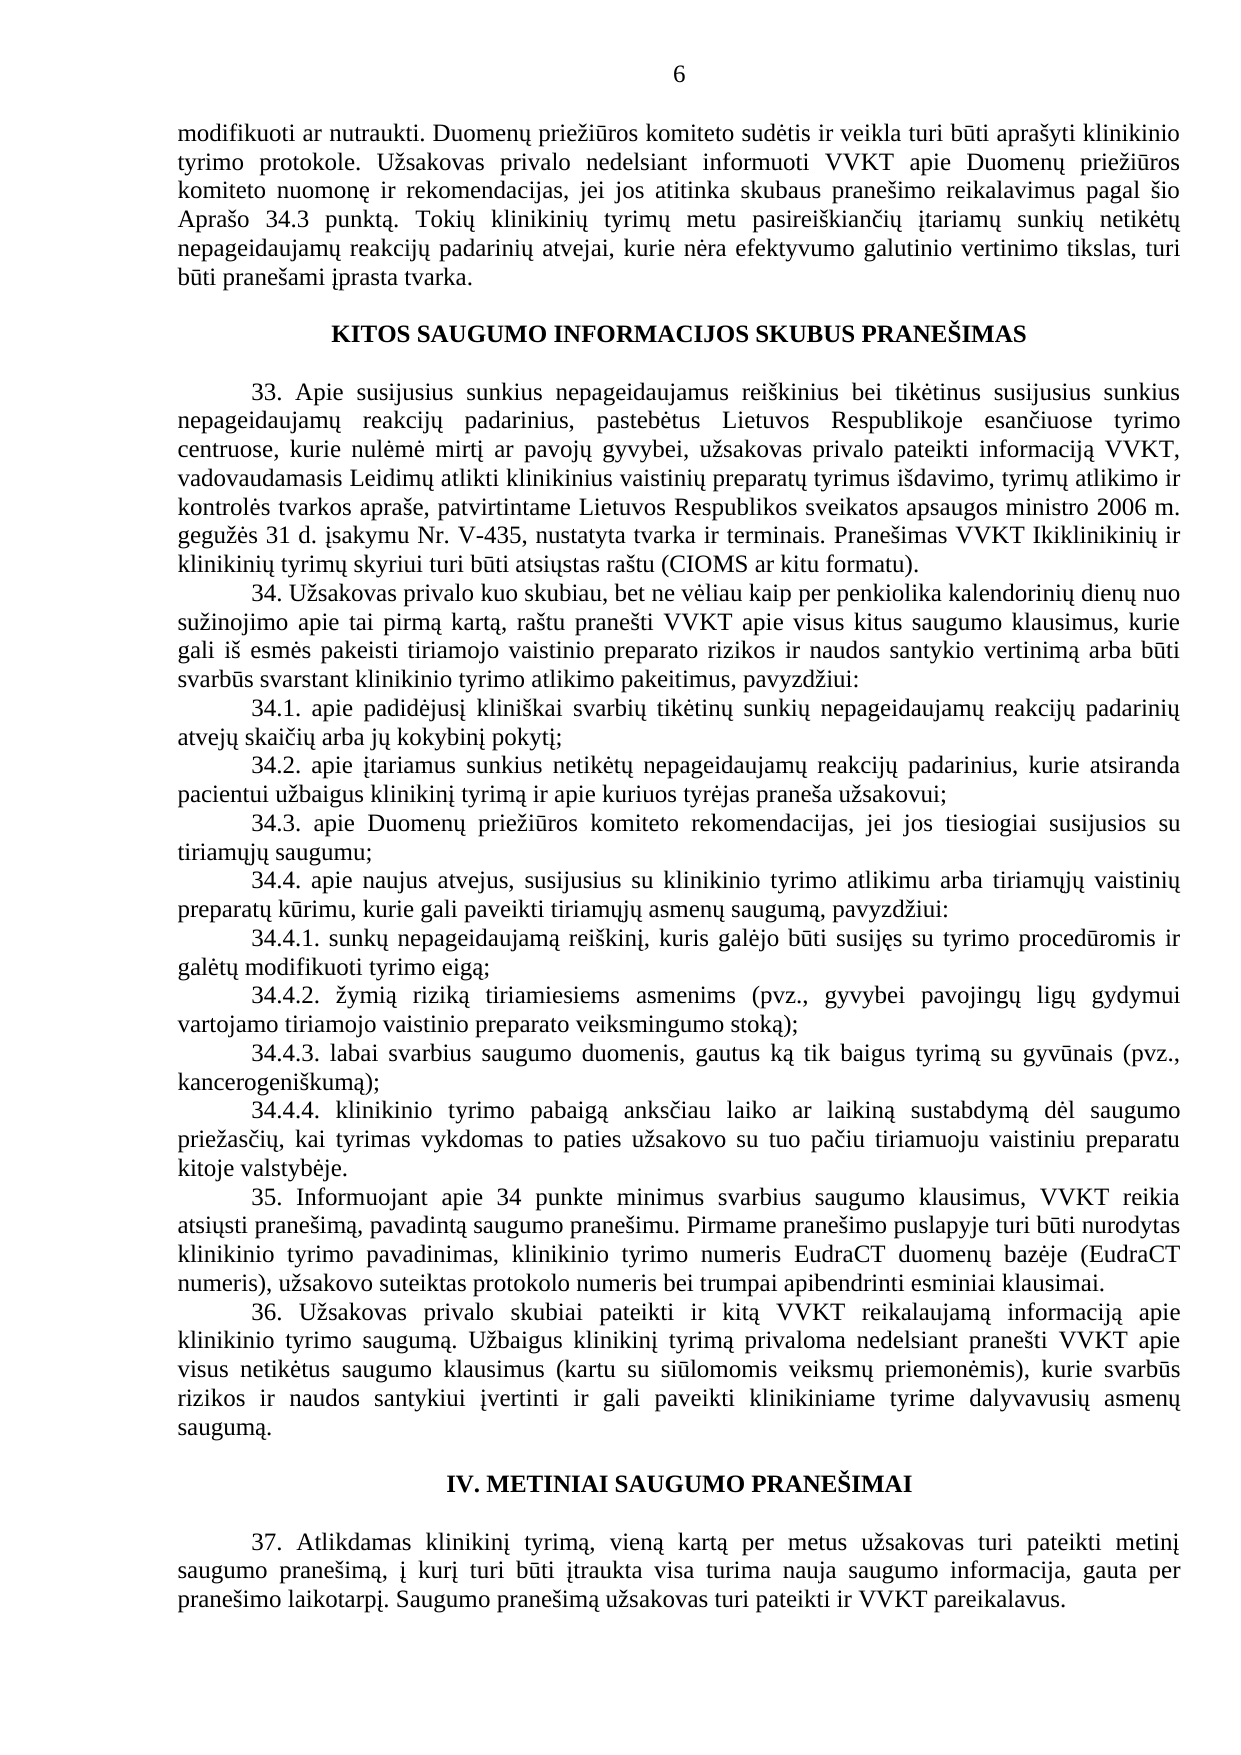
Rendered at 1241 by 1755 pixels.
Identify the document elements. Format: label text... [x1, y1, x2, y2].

text 33. Apie susijusius sunkius nepageidaujamus reiškinius bei tikėtinus susijusius sunkius nepageidaujamų reakcijų padarinius, pastebėtus Lietuvos Respublikoje esančiuose tyrimo centruose, kurie nulėmė mirtį ar pavojų gyvybei, užsakovas privalo pateikti informaciją VVKT, vadovaudamasis Leidimų atlikti klinikinius vaistinių preparatų tyrimus išdavimo, tyrimų atlikimo ir kontrolės tvarkos apraše, patvirtintame Lietuvos Respublikos sveikatos apsaugos ministro 2006 m. gegužės 31 d. įsakymu Nr. V-435, nustatyta tvarka ir terminais. Pranešimas VVKT Ikiklinikinių ir klinikinių tyrimų skyriui turi būti atsiųstas raštu (CIOMS ar kitu formatu). [177, 377, 1181, 578]
text 37. Atlikdamas klinikinį tyrimą, vieną kartą per metus užsakovas turi pateikti metinį saugumo pranešimą, į kurį turi būti įtraukta visa turima nauja saugumo informacija, gauta per pranešimo laikotarpį. Saugumo pranešimą užsakovas turi pateikti ir VVKT pareikalavus. [177, 1527, 1181, 1613]
text 36. Užsakovas privalo skubiai pateikti ir kitą VVKT reikalaujamą informaciją apie klinikinio tyrimo saugumą. Užbaigus klinikinį tyrimą privaloma nedelsiant pranešti VVKT apie visus netikėtus saugumo klausimus (kartu su siūlomomis veiksmų priemonėmis), kurie svarbūs rizikos ir naudos santykiui įvertinti ir gali paveikti klinikiniame tyrime dalyvavusių asmenų saugumą. [177, 1297, 1181, 1441]
text 34.2. apie įtariamus sunkius netikėtų nepageidaujamų reakcijų padarinius, kurie atsiranda pacientui užbaigus klinikinį tyrimą ir apie kuriuos tyrėjas praneša užsakovui; [177, 751, 1181, 808]
text 34.3. apie Duomenų priežiūros komiteto rekomendacijas, jei jos tiesiogiai susijusios su tiriamųjų saugumu; [177, 808, 1181, 866]
text 35. Informuojant apie 34 punkte minimus svarbius saugumo klausimus, VVKT reikia atsiųsti pranešimą, pavadintą saugumo pranešimu. Pirmame pranešimo puslapyje turi būti nurodytas klinikinio tyrimo pavadinimas, klinikinio tyrimo numeris EudraCT duomenų bazėje (EudraCT numeris), užsakovo suteiktas protokolo numeris bei trumpai apibendrinti esminiai klausimai. [177, 1182, 1181, 1297]
text IV. METINIAI SAUGUMO PRANEŠIMAI [177, 1469, 1181, 1498]
text 34.4.3. labai svarbius saugumo duomenis, gautus ką tik baigus tyrimą su gyvūnais (pvz., kancerogeniškumą); [177, 1038, 1181, 1096]
text modifikuoti ar nutraukti. Duomenų priežiūros komiteto sudėtis ir veikla turi būti aprašyti klinikinio tyrimo protokole. Užsakovas privalo nedelsiant informuoti VVKT apie Duomenų priežiūros komiteto nuomonę ir rekomendacijas, jei jos atitinka skubaus pranešimo reikalavimus pagal šio Aprašo 34.3 punktą. Tokių klinikinių tyrimų metu pasireiškiančių įtariamų sunkių netikėtų nepageidaujamų reakcijų padarinių atvejai, kurie nėra efektyvumo galutinio vertinimo tikslas, turi būti pranešami įprasta tvarka. [177, 118, 1181, 291]
text 34.4. apie naujus atvejus, susijusius su klinikinio tyrimo atlikimu arba tiriamųjų vaistinių preparatų kūrimu, kurie gali paveikti tiriamųjų asmenų saugumą, pavyzdžiui: [177, 866, 1181, 923]
text 34.1. apie padidėjusį kliniškai svarbių tikėtinų sunkių nepageidaujamų reakcijų padarinių atvejų skaičių arba jų kokybinį pokytį; [177, 693, 1181, 751]
text Kitos saugumo informacijos skubus pranešimas [177, 319, 1181, 348]
text 34.4.1. sunkų nepageidaujamą reiškinį, kuris galėjo būti susijęs su tyrimo procedūromis ir galėtų modifikuoti tyrimo eigą; [177, 923, 1181, 981]
text 34. Užsakovas privalo kuo skubiau, bet ne vėliau kaip per penkiolika kalendorinių dienų nuo sužinojimo apie tai pirmą kartą, raštu pranešti VVKT apie visus kitus saugumo klausimus, kurie gali iš esmės pakeisti tiriamojo vaistinio preparato rizikos ir naudos santykio vertinimą arba būti svarbūs svarstant klinikinio tyrimo atlikimo pakeitimus, pavyzdžiui: [177, 578, 1181, 693]
text 34.4.2. žymią riziką tiriamiesiems asmenims (pvz., gyvybei pavojingų ligų gydymui vartojamo tiriamojo vaistinio preparato veiksmingumo stoką); [177, 981, 1181, 1038]
text 34.4.4. klinikinio tyrimo pabaigą anksčiau laiko ar laikiną sustabdymą dėl saugumo priežasčių, kai tyrimas vykdomas to paties užsakovo su tuo pačiu tiriamuoju vaistiniu preparatu kitoje valstybėje. [177, 1096, 1181, 1182]
